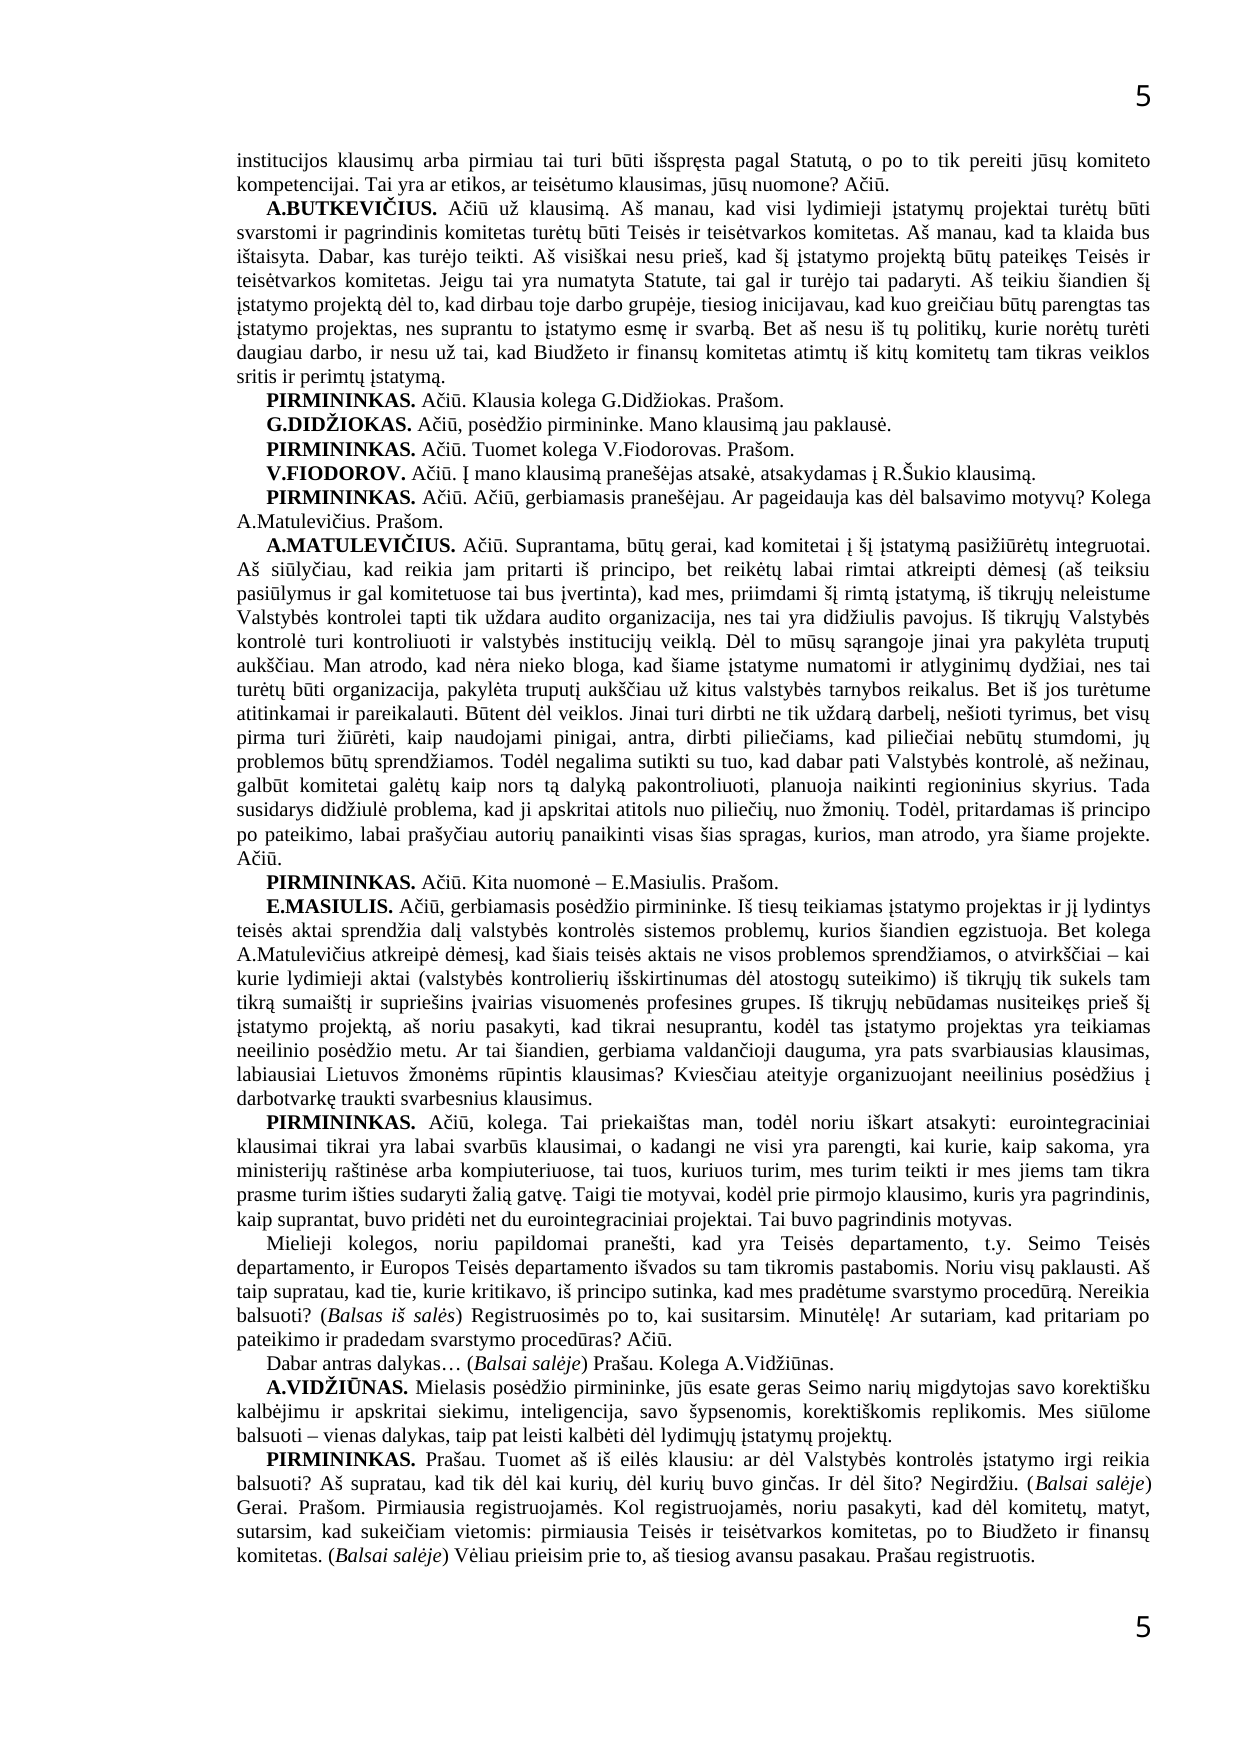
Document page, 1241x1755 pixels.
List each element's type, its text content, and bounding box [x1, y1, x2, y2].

text PIRMININKAS. Prašau. Tuomet aš iš eilės klausiu: ar dėl Valstybės kontrolės įstatymo irgi reikia balsuoti? Aš supratau, kad tik dėl kai kurių, dėl kurių buvo ginčas. Ir dėl šito? Negirdžiu. (Balsai salėje) Gerai. Prašom. Pirmiausia registruojamės. Kol registruojamės, noriu pasakyti, kad dėl komitetų, matyt, sutarsim, kad sukeičiam vietomis: pirmiausia Teisės ir teisėtvarkos komitetas, po to Biudžeto ir finansų komitetas. (Balsai salėje) Vėliau prieisim prie to, aš tiesiog avansu pasakau. Prašau registruotis. [236, 1447, 1152, 1567]
text A.MATULEVIČIUS. Ačiū. Suprantama, būtų gerai, kad komitetai į šį įstatymą pasižiūrėtų integruotai. Aš siūlyčiau, kad reikia jam pritarti iš principo, bet reikėtų labai rimtai atkreipti dėmesį (aš teiksiu pasiūlymus ir gal komitetuose tai bus įvertinta), kad mes, priimdami šį rimtą įstatymą, iš tikrųjų neleistume Valstybės kontrolei tapti tik uždara audito organizacija, nes tai yra didžiulis pavojus. Iš tikrųjų Valstybės kontrolė turi kontroliuoti ir valstybės institucijų veiklą. Dėl to mūsų sąrangoje jinai yra pakylėta truputį aukščiau. Man atrodo, kad nėra nieko bloga, kad šiame įstatyme numatomi ir atlyginimų dydžiai, nes tai turėtų būti organizacija, pakylėta truputį aukščiau už kitus valstybės tarnybos reikalus. Bet iš jos turėtume atitinkamai ir pareikalauti. Būtent dėl veiklos. Jinai turi dirbti ne tik uždarą darbelį, nešioti tyrimus, bet visų pirma turi žiūrėti, kaip naudojami pinigai, antra, dirbti piliečiams, kad piliečiai nebūtų stumdomi, jų problemos būtų sprendžiamos. Todėl negalima sutikti su tuo, kad dabar pati Valstybės kontrolė, aš nežinau, galbūt komitetai galėtų kaip nors tą dalyką pakontroliuoti, planuoja naikinti regioninius skyrius. Tada susidarys didžiulė problema, kad ji apskritai atitols nuo piliečių, nuo žmonių. Todėl, pritardamas iš principo po pateikimo, labai prašyčiau autorių panaikinti visas šias spragas, kurios, man atrodo, yra šiame projekte. Ačiū. [236, 533, 1152, 869]
text A.BUTKEVIČIUS. Ačiū už klausimą. Aš manau, kad visi lydimieji įstatymų projektai turėtų būti svarstomi ir pagrindinis komitetas turėtų būti Teisės ir teisėtvarkos komitetas. Aš manau, kad ta klaida bus ištaisyta. Dabar, kas turėjo teikti. Aš visiškai nesu prieš, kad šį įstatymo projektą būtų pateikęs Teisės ir teisėtvarkos komitetas. Jeigu tai yra numatyta Statute, tai gal ir turėjo tai padaryti. Aš teikiu šiandien šį įstatymo projektą dėl to, kad dirbau toje darbo grupėje, tiesiog inicijavau, kad kuo greičiau būtų parengtas tas įstatymo projektas, nes suprantu to įstatymo esmę ir svarbą. Bet aš nesu iš tų politikų, kurie norėtų turėti daugiau darbo, ir nesu už tai, kad Biudžeto ir finansų komitetas atimtų iš kitų komitetų tam tikras veiklos sritis ir perimtų įstatymą. [236, 196, 1152, 388]
text institucijos klausimų arba pirmiau tai turi būti išspręsta pagal Statutą, o po to tik pereiti jūsų komiteto kompetencijai. Tai yra ar etikos, ar teisėtumo klausimas, jūsų nuomone? Ačiū. [236, 148, 1152, 196]
text PIRMININKAS. Ačiū. Klausia kolega G.Didžiokas. Prašom. [236, 388, 1152, 412]
text V.FIODOROV. Ačiū. Į mano klausimą pranešėjas atsakė, atsakydamas į R.Šukio klausimą. [236, 461, 1152, 484]
text PIRMININKAS. Ačiū, kolega. Tai priekaištas man, todėl noriu iškart atsakyti: eurointegraciniai klausimai tikrai yra labai svarbūs klausimai, o kadangi ne visi yra parengti, kai kurie, kaip sakoma, yra ministerijų raštinėse arba kompiuteriuose, tai tuos, kuriuos turim, mes turim teikti ir mes jiems tam tikra prasme turim išties sudaryti žalią gatvę. Taigi tie motyvai, kodėl prie pirmojo klausimo, kuris yra pagrindinis, kaip suprantat, buvo pridėti net du eurointegraciniai projektai. Tai buvo pagrindinis motyvas. [236, 1110, 1152, 1231]
text E.MASIULIS. Ačiū, gerbiamasis posėdžio pirmininke. Iš tiesų teikiamas įstatymo projektas ir jį lydintys teisės aktai sprendžia dalį valstybės kontrolės sistemos problemų, kurios šiandien egzistuoja. Bet kolega A.Matulevičius atkreipė dėmesį, kad šiais teisės aktais ne visos problemos sprendžiamos, o atvirkščiai – kai kurie lydimieji aktai (valstybės kontrolierių išskirtinumas dėl atostogų suteikimo) iš tikrųjų tik sukels tam tikrą sumaištį ir supriešins įvairias visuomenės profesines grupes. Iš tikrųjų nebūdamas nusiteikęs prieš šį įstatymo projektą, aš noriu pasakyti, kad tikrai nesuprantu, kodėl tas įstatymo projektas yra teikiamas neeilinio posėdžio metu. Ar tai šiandien, gerbiama valdančioji dauguma, yra pats svarbiausias klausimas, labiausiai Lietuvos žmonėms rūpintis klausimas? Kviesčiau ateityje organizuojant neeilinius posėdžius į darbotvarkę traukti svarbesnius klausimus. [236, 894, 1152, 1110]
text Dabar antras dalykas… (Balsai salėje) Prašau. Kolega A.Vidžiūnas. [236, 1351, 1152, 1375]
text A.VIDŽIŪNAS. Mielasis posėdžio pirmininke, jūs esate geras Seimo narių migdytojas savo korektišku kalbėjimu ir apskritai siekimu, inteligencija, savo šypsenomis, korektiškomis replikomis. Mes siūlome balsuoti – vienas dalykas, taip pat leisti kalbėti dėl lydimųjų įstatymų projektų. [236, 1375, 1152, 1447]
text PIRMININKAS. Ačiū. Ačiū, gerbiamasis pranešėjau. Ar pageidauja kas dėl balsavimo motyvų? Kolega A.Matulevičius. Prašom. [236, 484, 1152, 533]
text PIRMININKAS. Ačiū. Kita nuomonė – E.Masiulis. Prašom. [236, 869, 1152, 894]
text PIRMININKAS. Ačiū. Tuomet kolega V.Fiodorovas. Prašom. [236, 436, 1152, 461]
text Mielieji kolegos, noriu papildomai pranešti, kad yra Teisės departamento, t.y. Seimo Teisės departamento, ir Europos Teisės departamento išvados su tam tikromis pastabomis. Noriu visų paklausti. Aš taip supratau, kad tie, kurie kritikavo, iš principo sutinka, kad mes pradėtume svarstymo procedūrą. Nereikia balsuoti? (Balsas iš salės) Registruosimės po to, kai susitarsim. Minutėlę! Ar sutariam, kad pritariam po pateikimo ir pradedam svarstymo procedūras? Ačiū. [236, 1231, 1152, 1351]
text G.DIDŽIOKAS. Ačiū, posėdžio pirmininke. Mano klausimą jau paklausė. [236, 412, 1152, 436]
